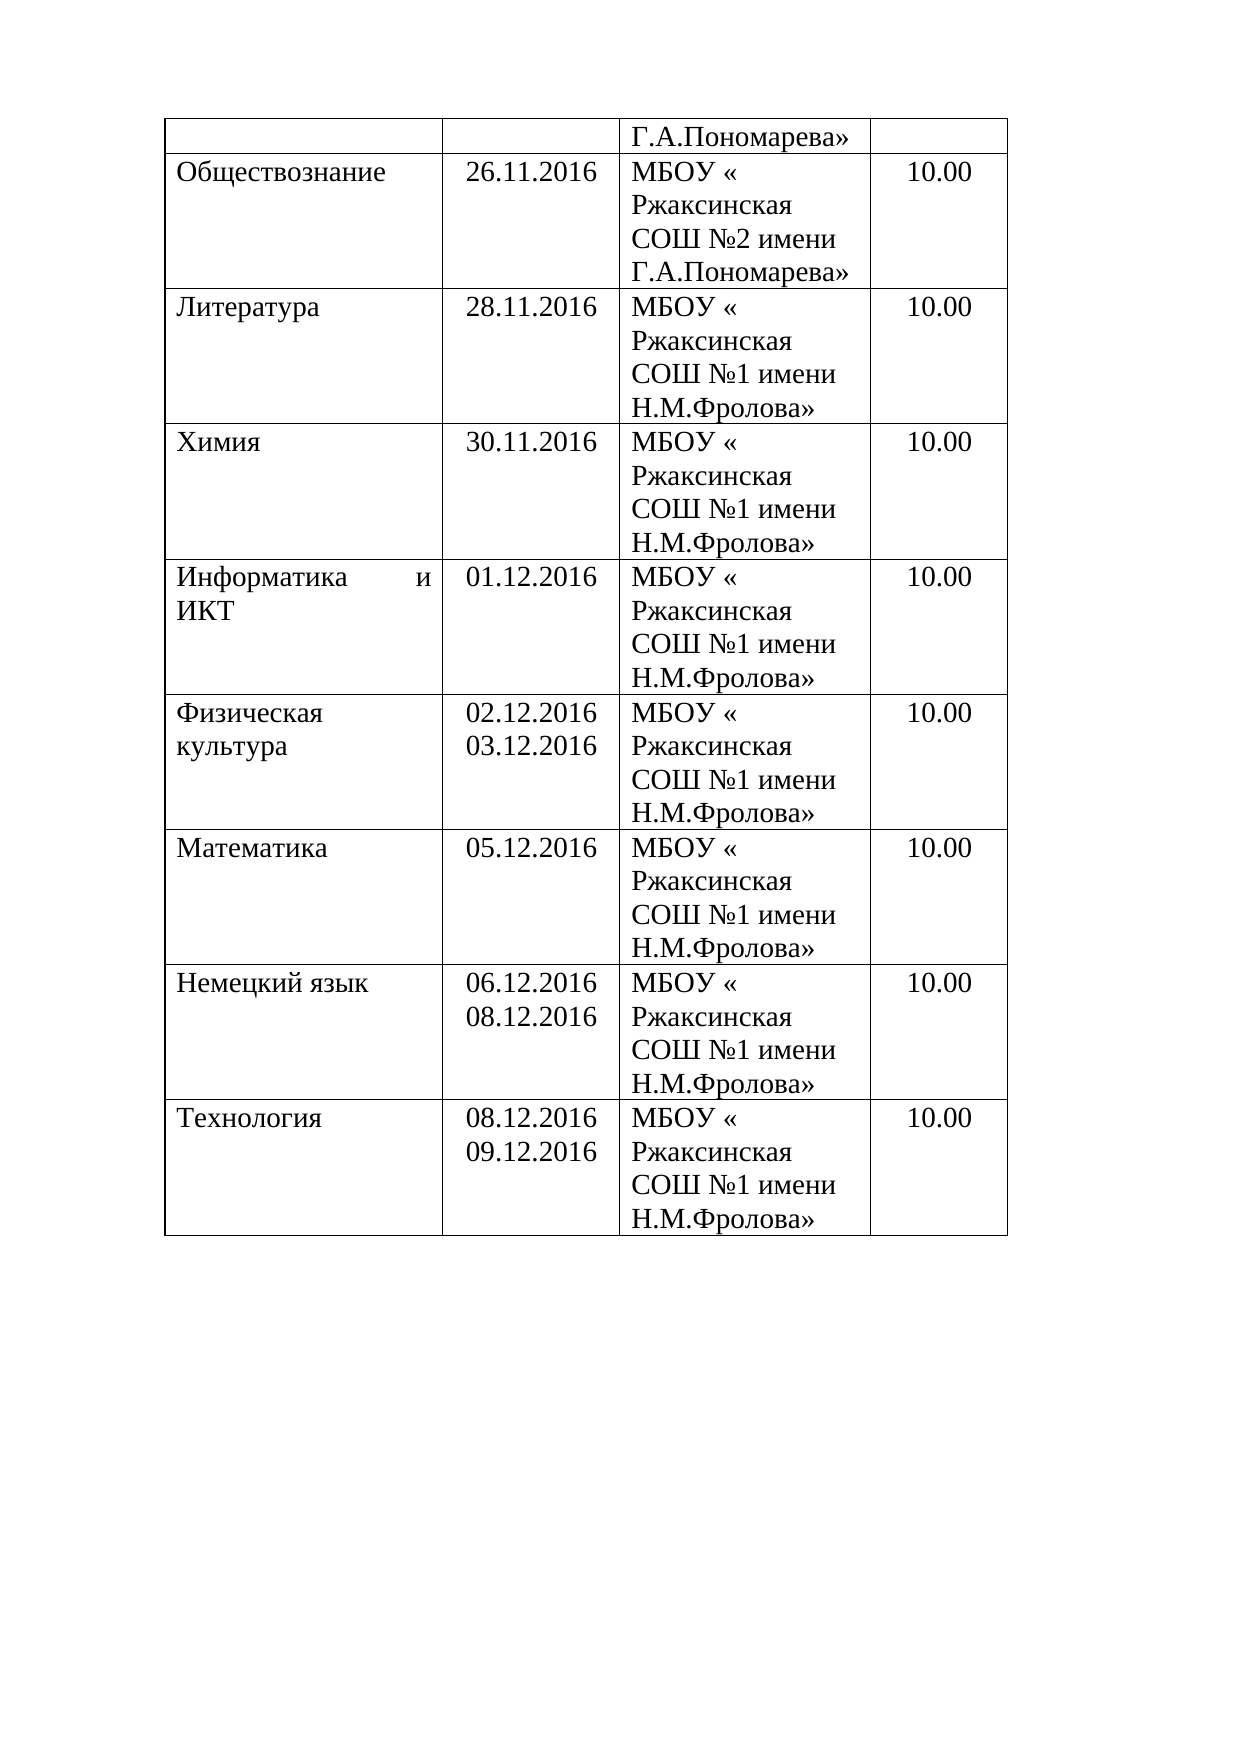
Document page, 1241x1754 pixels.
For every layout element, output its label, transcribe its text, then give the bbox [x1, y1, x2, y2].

table_cell Литература [166, 289, 442, 423]
table_cell Информатика и ИКТ [166, 560, 442, 694]
table_cell МБОУ « Ржаксинская СОШ №1 имени Н.М.Фролова» [620, 424, 870, 558]
table_cell 08.12.2016 09.12.2016 [443, 1100, 619, 1234]
table_cell 26.11.2016 [443, 154, 619, 288]
table_cell Химия [166, 424, 442, 558]
table_cell 10.00 [871, 560, 1007, 694]
table_cell 10.00 [871, 289, 1007, 423]
table_cell 28.11.2016 [443, 289, 619, 423]
table_cell [166, 119, 442, 153]
table_cell МБОУ « Ржаксинская СОШ №1 имени Н.М.Фролова» [620, 289, 870, 423]
table_cell МБОУ « Ржаксинская СОШ №1 имени Н.М.Фролова» [620, 965, 870, 1099]
table_cell [871, 119, 1007, 153]
table_cell МБОУ « Ржаксинская СОШ №2 имени Г.А.Пономарева» [620, 154, 870, 288]
table_cell 10.00 [871, 1100, 1007, 1234]
table_cell 10.00 [871, 830, 1007, 964]
table_cell Математика [166, 830, 442, 964]
table_cell Обществознание [166, 154, 442, 288]
table_cell [443, 119, 619, 153]
table_cell 01.12.2016 [443, 560, 619, 694]
table_cell Технология [166, 1100, 442, 1234]
table_cell Немецкий язык [166, 965, 442, 1099]
table_cell Физическая культура [166, 695, 442, 829]
table_cell МБОУ « Ржаксинская СОШ №1 имени Н.М.Фролова» [620, 830, 870, 964]
table_cell 10.00 [871, 965, 1007, 1099]
table_cell МБОУ « Ржаксинская СОШ №1 имени Н.М.Фролова» [620, 1100, 870, 1234]
table_cell 30.11.2016 [443, 424, 619, 558]
table_cell МБОУ « Ржаксинская СОШ №1 имени Н.М.Фролова» [620, 695, 870, 829]
table_cell 10.00 [871, 695, 1007, 829]
table_cell 10.00 [871, 424, 1007, 558]
table_cell МБОУ « Ржаксинская СОШ №1 имени Н.М.Фролова» [620, 560, 870, 694]
table_cell 05.12.2016 [443, 830, 619, 964]
table_cell 06.12.2016 08.12.2016 [443, 965, 619, 1099]
table_cell Г.А.Пономарева» [620, 119, 870, 153]
table_cell 10.00 [871, 154, 1007, 288]
table_cell 02.12.2016 03.12.2016 [443, 695, 619, 829]
